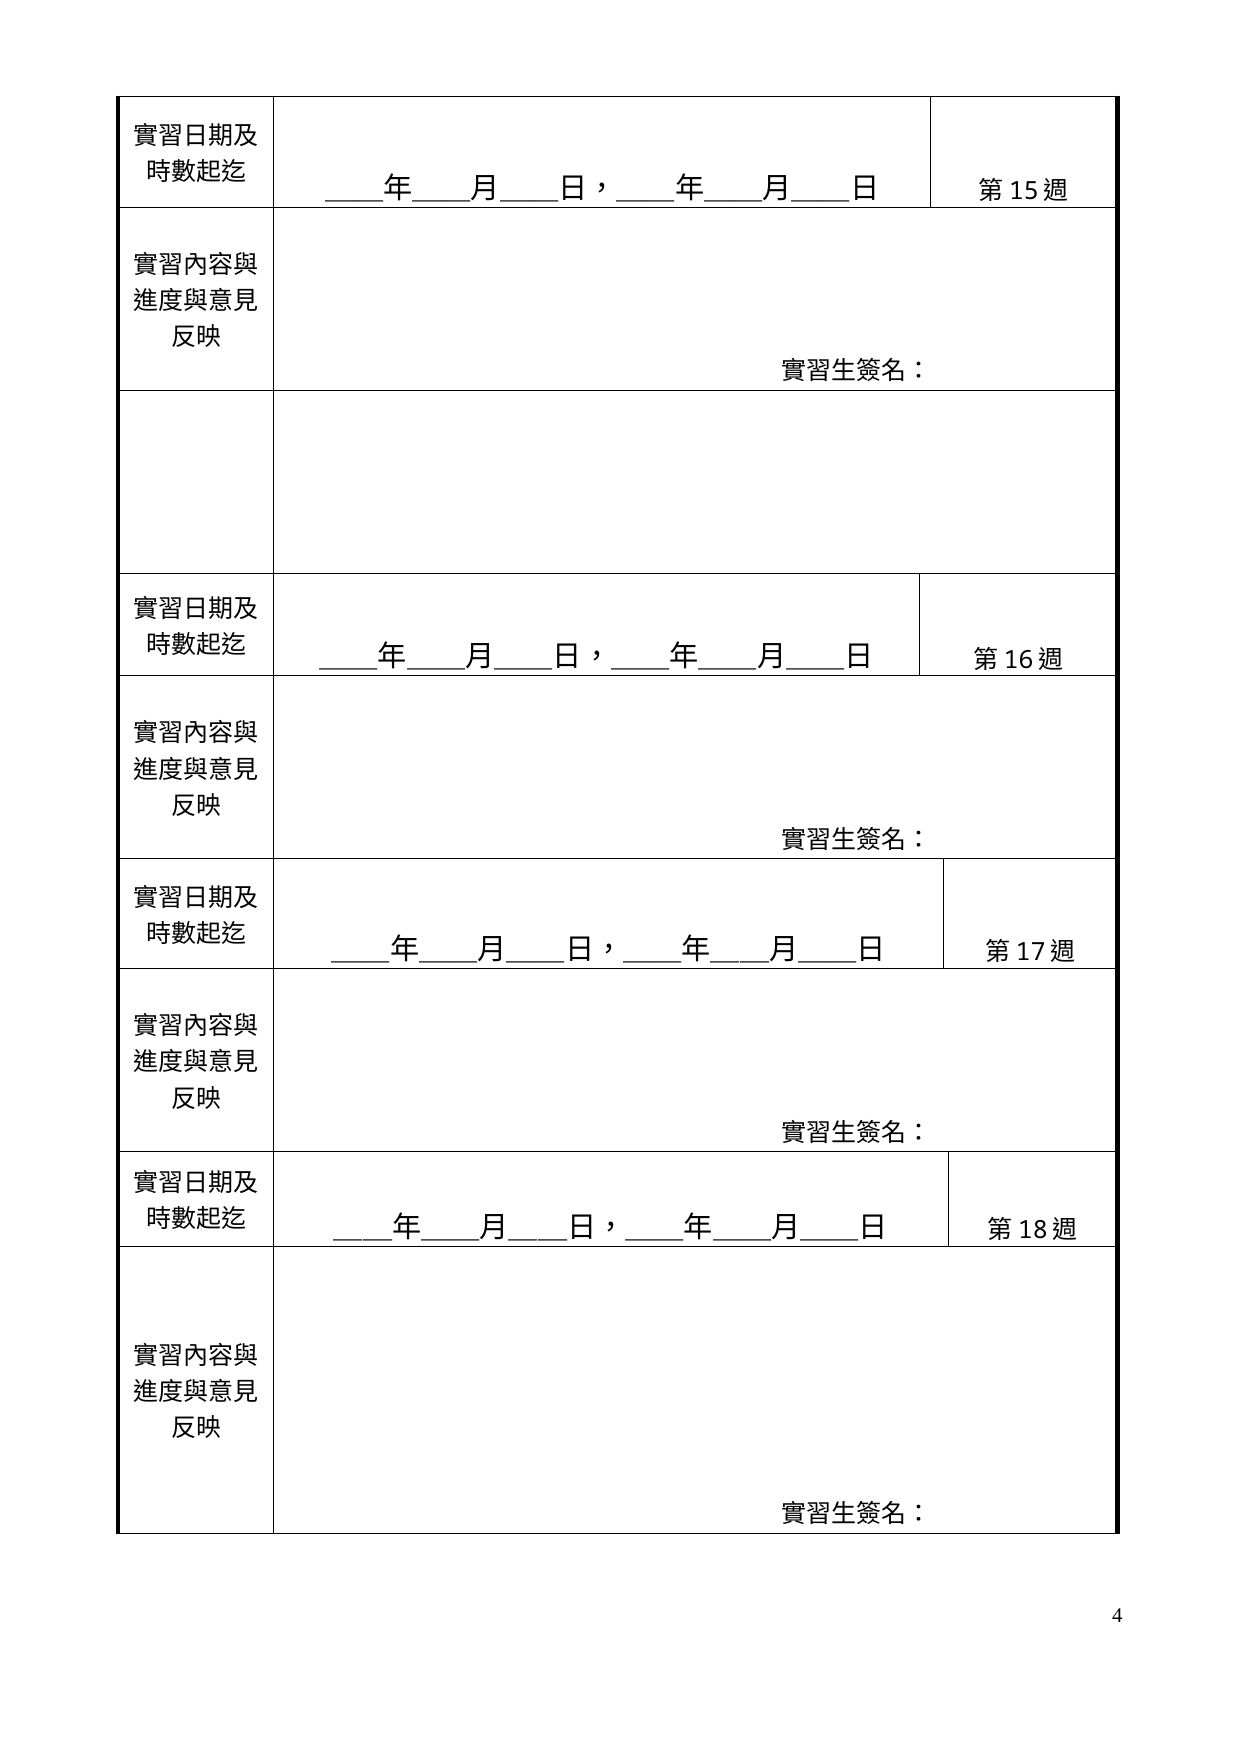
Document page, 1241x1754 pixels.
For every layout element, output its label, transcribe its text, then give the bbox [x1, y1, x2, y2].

table_cell [120, 391, 273, 573]
table_cell ＿＿年＿＿月＿＿日，＿＿年＿＿月＿＿日 [274, 574, 919, 675]
table_cell [1120, 390, 1240, 573]
table_cell 第15週 [931, 97, 1115, 207]
table_cell 實習內容與進度與意見反映 [120, 969, 273, 1151]
table_cell 實習生簽名： [274, 1247, 1115, 1532]
table_cell [1120, 573, 1240, 675]
table_cell 實習生簽名： [274, 208, 1115, 390]
table_cell [274, 391, 1115, 573]
table_cell 實習日期及時數起迄 [120, 859, 273, 968]
table_cell [1120, 1151, 1240, 1246]
table_cell 實習日期及時數起迄 [120, 574, 273, 675]
table_cell [1120, 1246, 1240, 1532]
table_cell 實習日期及時數起迄 [120, 1152, 273, 1246]
table_cell ＿＿年＿＿月＿＿日，＿＿年＿＿月＿＿日 [274, 1152, 948, 1246]
table_cell 實習內容與進度與意見反映 [120, 676, 273, 858]
table_cell ＿＿年＿＿月＿＿日，＿＿年＿＿月＿＿日 [274, 859, 943, 968]
table_cell 第16週 [920, 574, 1115, 675]
table_cell 實習生簽名： [274, 676, 1115, 858]
table_cell 實習生簽名： [274, 969, 1115, 1151]
table_cell 實習內容與進度與意見反映 [120, 1247, 273, 1532]
table_cell [1120, 968, 1240, 1151]
table_cell [1120, 675, 1240, 858]
table_cell [1120, 207, 1240, 390]
table_cell [1120, 96, 1240, 207]
table_cell ＿＿年＿＿月＿＿日，＿＿年＿＿月＿＿日 [274, 97, 930, 207]
table_cell 實習日期及時數起迄 [120, 97, 273, 207]
table_cell 第18週 [949, 1152, 1115, 1246]
table_cell 第17週 [944, 859, 1115, 968]
table_cell 實習內容與進度與意見反映 [120, 208, 273, 390]
table_cell [1120, 858, 1240, 968]
